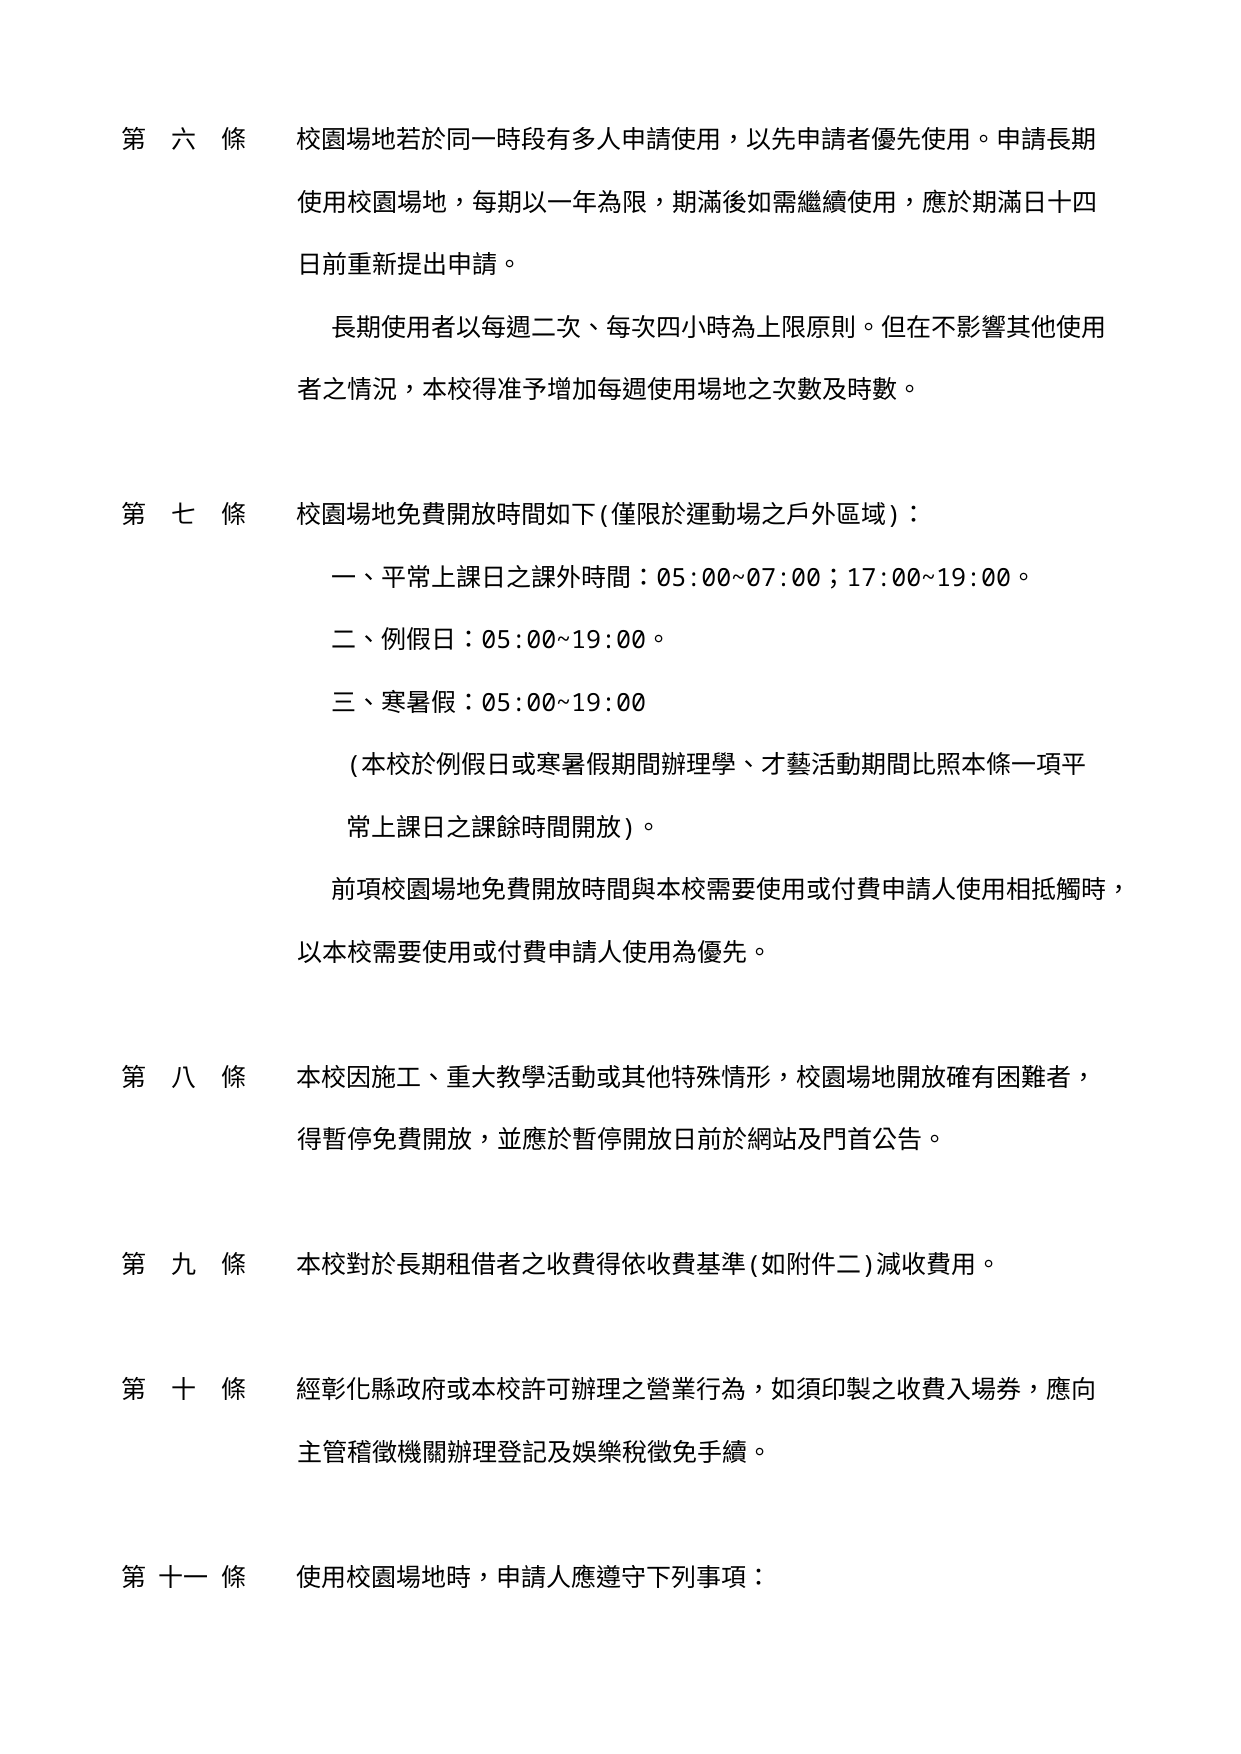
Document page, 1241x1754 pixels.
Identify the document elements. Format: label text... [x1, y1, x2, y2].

text 第 八 條 本校因施工、重大教學活動或其他特殊情形，校園場地開放確有困難者，得暫停免費開放，並應於暫停開放日前於網站及門首公告。 [121, 1034, 1107, 1159]
text 二、例假日：05:00~19:00。 [121, 596, 1107, 659]
text 前項校園場地免費開放時間與本校需要使用或付費申請人使用相抵觸時，以本校需要使用或付費申請人使用為優先。 [121, 846, 1107, 971]
text 一、平常上課日之課外時間：05:00~07:00；17:00~19:00。 [121, 534, 1107, 596]
text 三、寒暑假：05:00~19:00 [121, 659, 1107, 721]
text 第 十 條 經彰化縣政府或本校許可辦理之營業行為，如須印製之收費入場券，應向主管稽徵機關辦理登記及娛樂稅徵免手續。 [121, 1346, 1107, 1471]
text 第 七 條 校園場地免費開放時間如下(僅限於運動場之戶外區域)： [121, 471, 1107, 534]
text 長期使用者以每週二次、每次四小時為上限原則。但在不影響其他使用者之情況，本校得准予增加每週使用場地之次數及時數。 [121, 284, 1107, 409]
text 第 九 條 本校對於長期租借者之收費得依收費基準(如附件二)減收費用。 [121, 1221, 1107, 1284]
text 第 六 條 校園場地若於同一時段有多人申請使用，以先申請者優先使用。申請長期使用校園場地，每期以一年為限，期滿後如需繼續使用，應於期滿日十四日前重新提出申請。 [121, 96, 1107, 284]
text (本校於例假日或寒暑假期間辦理學、才藝活動期間比照本條一項平常上課日之課餘時間開放)。 [346, 721, 1107, 846]
text 第 十一 條 使用校園場地時，申請人應遵守下列事項： [121, 1534, 1107, 1596]
